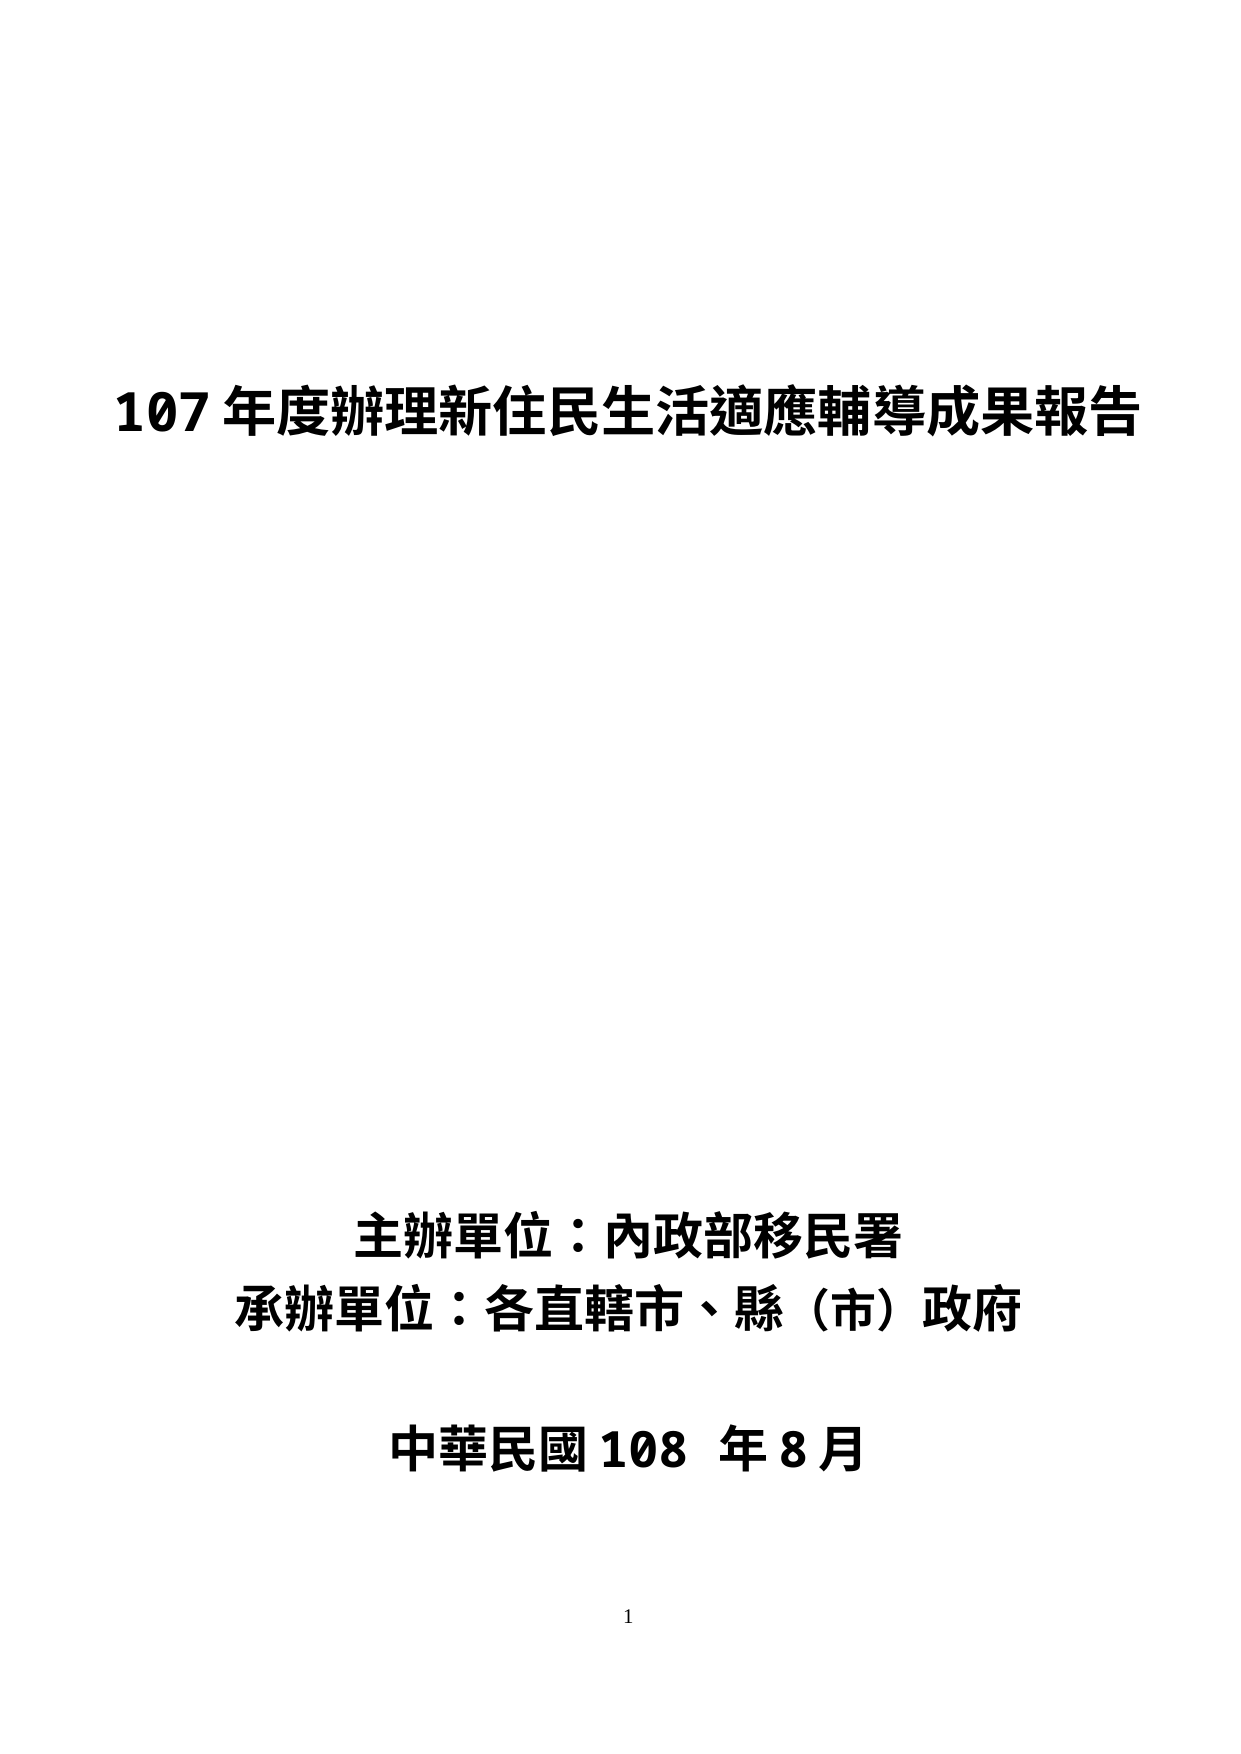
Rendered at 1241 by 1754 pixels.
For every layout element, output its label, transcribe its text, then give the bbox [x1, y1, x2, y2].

text 承辦單位：各直轄市、縣（市）政府 [112, 1269, 1144, 1342]
text 中華民國108 年8月 [112, 1410, 1144, 1482]
text 107年度辦理新住民生活適應輔導成果報告 [112, 369, 1144, 447]
text 主辦單位：內政部移民署 [112, 1197, 1144, 1269]
